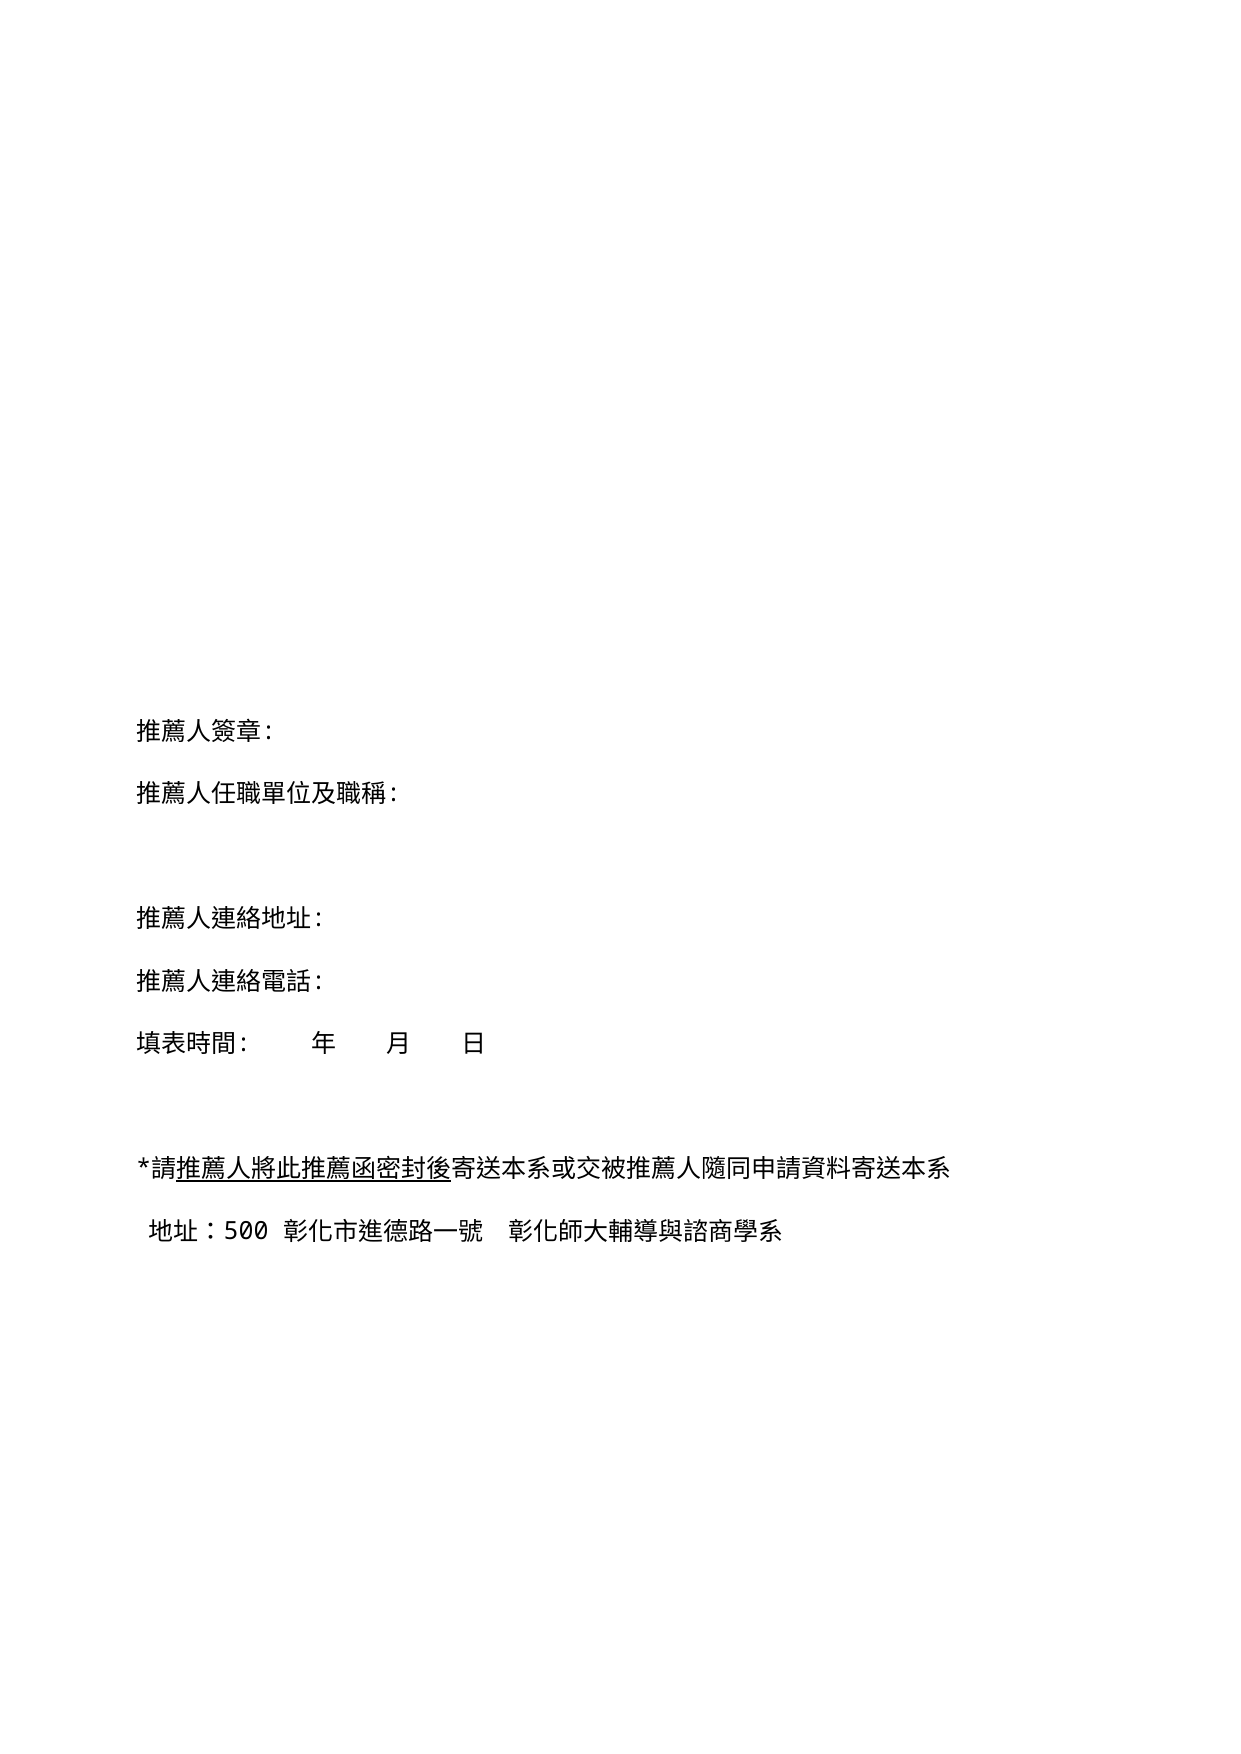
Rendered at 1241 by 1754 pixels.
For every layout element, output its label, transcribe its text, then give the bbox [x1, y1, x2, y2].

text 填表時間: 年 月 日 [136, 1000, 1104, 1063]
text 地址：500 彰化市進德路一號 彰化師大輔導與諮商學系 [136, 1188, 1104, 1250]
text 推薦人連絡地址: [136, 875, 1104, 938]
text *請推薦人將此推薦函密封後寄送本系或交被推薦人隨同申請資料寄送本系 [136, 1125, 1104, 1188]
text 推薦人連絡電話: [136, 938, 1104, 1000]
text 推薦人任職單位及職稱: [136, 750, 1104, 813]
text 推薦人簽章: [136, 688, 1104, 750]
